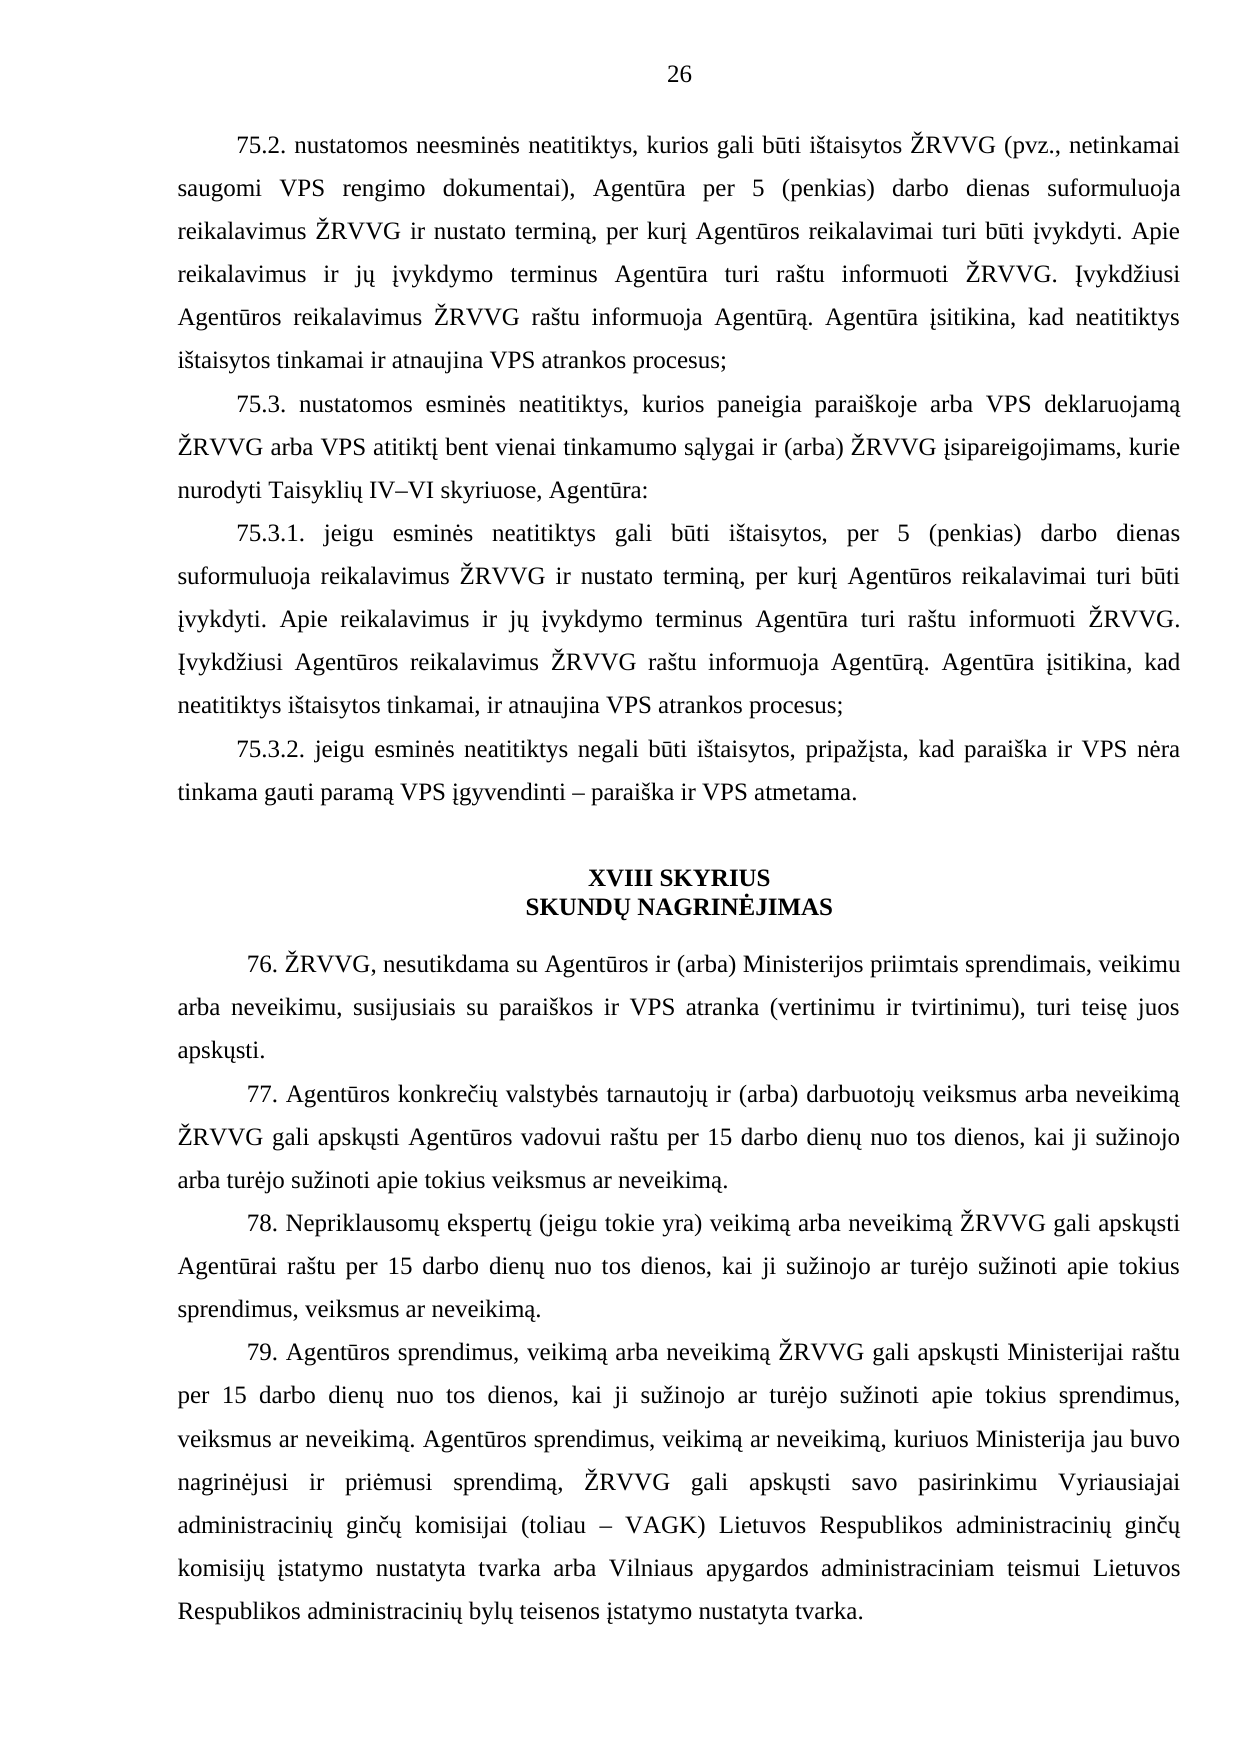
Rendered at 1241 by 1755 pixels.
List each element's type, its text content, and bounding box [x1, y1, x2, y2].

text 75.3.2. jeigu esminės neatitiktys negali būti ištaisytos, pripažįsta, kad paraiška ir VPS nėra tinkama gauti paramą VPS įgyvendinti – paraiška ir VPS atmetama. [177, 734, 1181, 806]
text 79. Agentūros sprendimus, veikimą arba neveikimą ŽRVVG gali apskųsti Ministerijai raštu per 15 darbo dienų nuo tos dienos, kai ji sužinojo ar turėjo sužinoti apie tokius sprendimus, veiksmus ar neveikimą. Agentūros sprendimus, veikimą ar neveikimą, kuriuos Ministerija jau buvo nagrinėjusi ir priėmusi sprendimą, ŽRVVG gali apskųsti savo pasirinkimu Vyriausiajai administracinių ginčų komisijai (toliau – VAGK) Lietuvos Respublikos administracinių ginčų komisijų įstatymo nustatyta tvarka arba Vilniaus apygardos administraciniam teismui Lietuvos Respublikos administracinių bylų teisenos įstatymo nustatyta tvarka. [177, 1337, 1181, 1625]
text 76. ŽRVVG, nesutikdama su Agentūros ir (arba) Ministerijos priimtais sprendimais, veikimu arba neveikimu, susijusiais su paraiškos ir VPS atranka (vertinimu ir tvirtinimu), turi teisę juos apskųsti. [177, 949, 1181, 1064]
text 77. Agentūros konkrečių valstybės tarnautojų ir (arba) darbuotojų veiksmus arba neveikimą ŽRVVG gali apskųsti Agentūros vadovui raštu per 15 darbo dienų nuo tos dienos, kai ji sužinojo arba turėjo sužinoti apie tokius veiksmus ar neveikimą. [177, 1079, 1181, 1194]
text 75.3. nustatomos esminės neatitiktys, kurios paneigia paraiškoje arba VPS deklaruojamą ŽRVVG arba VPS atitiktį bent vienai tinkamumo sąlygai ir (arba) ŽRVVG įsipareigojimams, kurie nurodyti Taisyklių IV–VI skyriuose, Agentūra: [177, 389, 1181, 504]
text XVIII SKYRIUS [177, 863, 1181, 892]
text SKUNDŲ NAGRINĖJIMAS [177, 892, 1181, 921]
text 75.3.1. jeigu esminės neatitiktys gali būti ištaisytos, per 5 (penkias) darbo dienas suformuluoja reikalavimus ŽRVVG ir nustato terminą, per kurį Agentūros reikalavimai turi būti įvykdyti. Apie reikalavimus ir jų įvykdymo terminus Agentūra turi raštu informuoti ŽRVVG. Įvykdžiusi Agentūros reikalavimus ŽRVVG raštu informuoja Agentūrą. Agentūra įsitikina, kad neatitiktys ištaisytos tinkamai, ir atnaujina VPS atrankos procesus; [177, 518, 1181, 719]
text 75.2. nustatomos neesminės neatitiktys, kurios gali būti ištaisytos ŽRVVG (pvz., netinkamai saugomi VPS rengimo dokumentai), Agentūra per 5 (penkias) darbo dienas suformuluoja reikalavimus ŽRVVG ir nustato terminą, per kurį Agentūros reikalavimai turi būti įvykdyti. Apie reikalavimus ir jų įvykdymo terminus Agentūra turi raštu informuoti ŽRVVG. Įvykdžiusi Agentūros reikalavimus ŽRVVG raštu informuoja Agentūrą. Agentūra įsitikina, kad neatitiktys ištaisytos tinkamai ir atnaujina VPS atrankos procesus; [177, 130, 1181, 374]
text 78. Nepriklausomų ekspertų (jeigu tokie yra) veikimą arba neveikimą ŽRVVG gali apskųsti Agentūrai raštu per 15 darbo dienų nuo tos dienos, kai ji sužinojo ar turėjo sužinoti apie tokius sprendimus, veiksmus ar neveikimą. [177, 1208, 1181, 1323]
